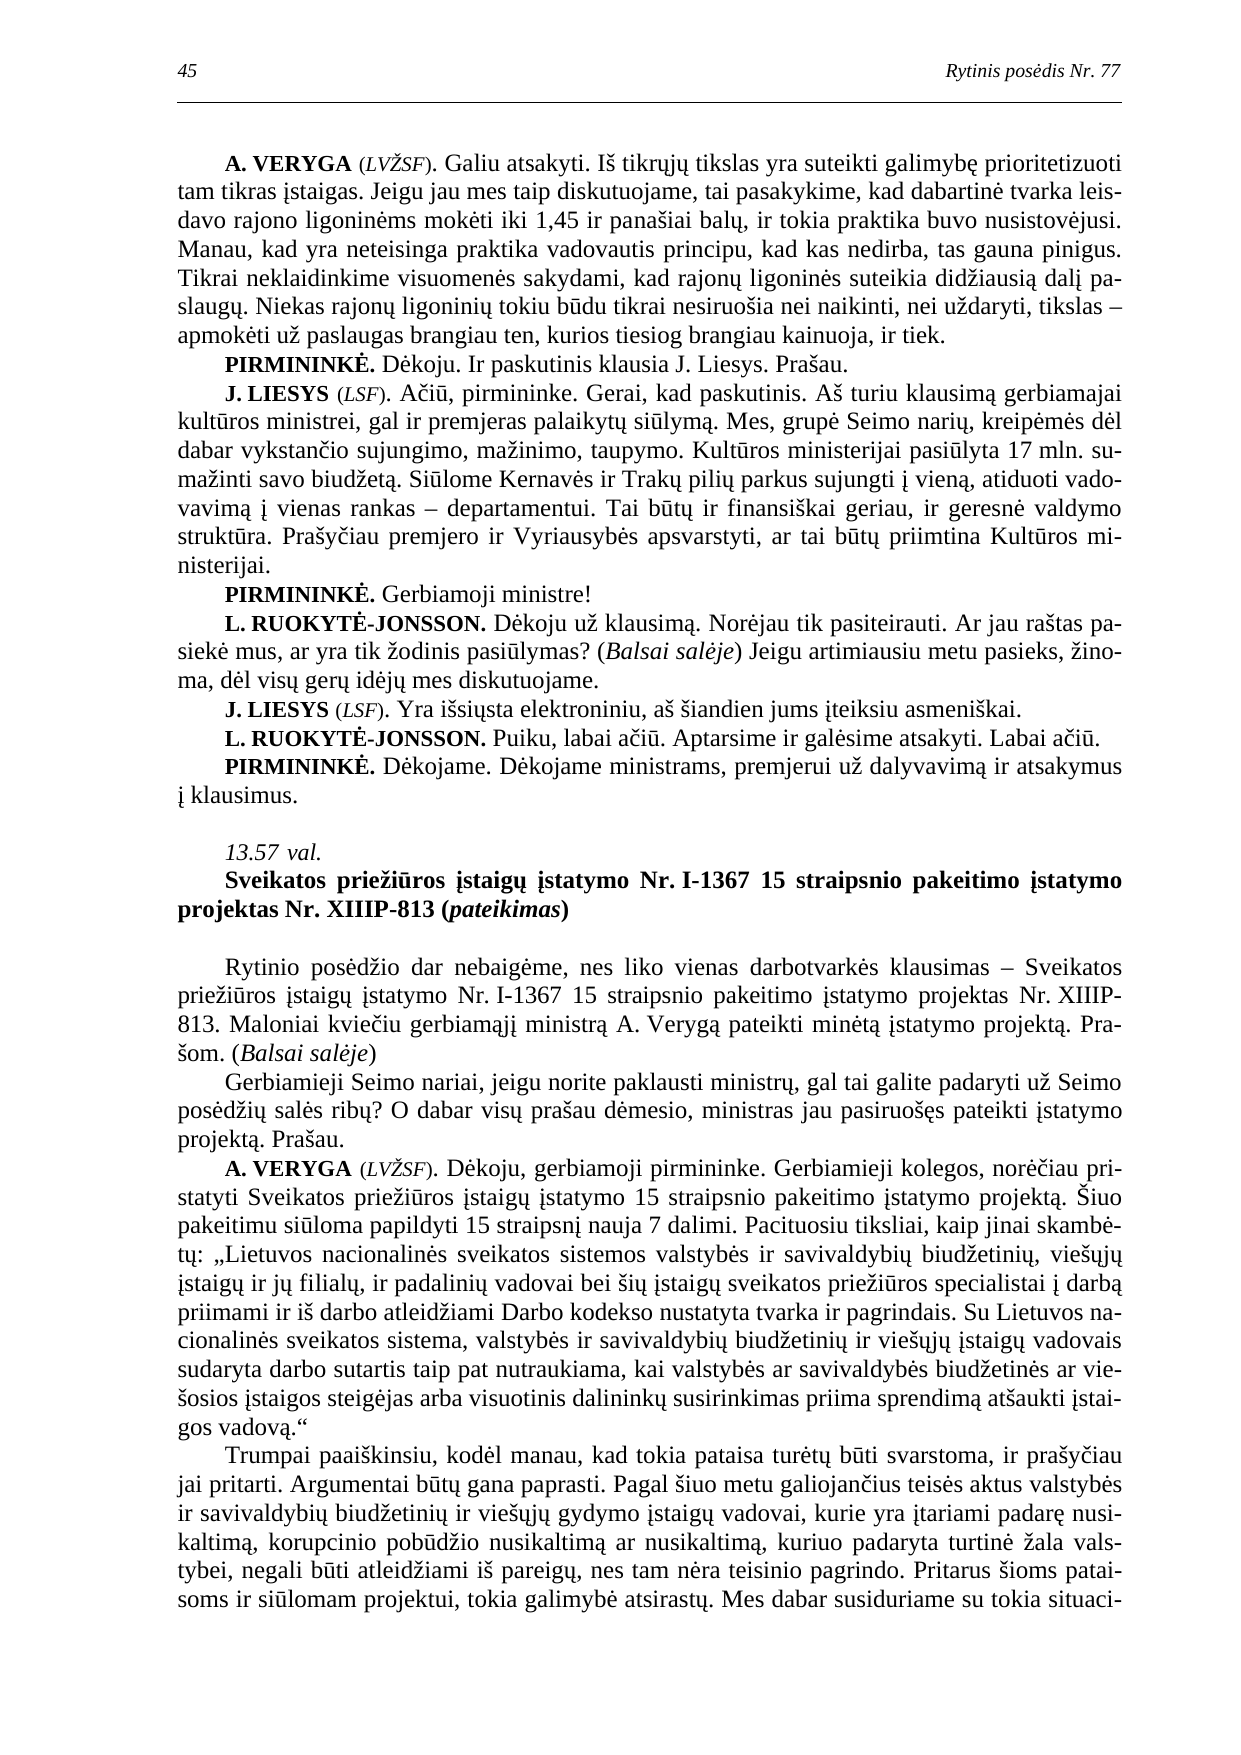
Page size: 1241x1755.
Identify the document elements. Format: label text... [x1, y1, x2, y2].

text PIRMININKĖ. Ger­bia­mo­ji mi­nist­re! [177, 579, 1122, 608]
text A. VERYGA (LVŽSF). Dė­ko­ju, ger­bia­mo­ji pir­mi­nin­ke. Ger­bia­mie­ji ko­le­gos, no­rė­čiau pri­sta­ty­ti Svei­ka­tos prie­žiū­ros įstai­gų įsta­ty­mo 15 straips­nio pa­kei­ti­mo įsta­ty­mo pro­jek­tą. Šiuo pa­kei­ti­mu siū­lo­ma pa­pil­dy­ti 15 straips­nį nau­ja 7 da­li­mi. Pa­ci­tuo­siu tiks­liai, kaip ji­nai skam­bė­tų: „Lie­tu­vos na­cio­na­li­nės svei­ka­tos sis­te­mos vals­ty­bės ir sa­vi­val­dy­bių biu­dže­ti­nių, vie­šų­jų įstai­gų ir jų fi­lia­lų, ir pa­da­li­nių va­do­vai bei šių įstai­gų svei­ka­tos prie­žiū­ros spe­cia­lis­tai į dar­bą pri­ima­mi ir iš dar­bo at­lei­džia­mi Dar­bo ko­dek­so nu­sta­ty­ta tvar­ka ir pa­grin­dais. Su Lie­tu­vos na­cio­na­li­nės svei­ka­tos sis­te­ma, vals­ty­bės ir sa­vi­val­dy­bių biu­dže­ti­nių ir vie­šų­jų įstai­gų va­do­vais su­da­ry­ta dar­bo su­tar­tis taip pat nu­trau­kia­ma, kai vals­ty­bės ar sa­vi­val­dy­bės biu­dže­ti­nės ar vie­šo­sios įstai­gos stei­gė­jas ar­ba vi­suo­ti­nis da­li­nin­kų su­si­rin­ki­mas pri­ima spren­di­mą at­šauk­ti įstai­gos va­do­vą.“ [177, 1153, 1122, 1440]
text Ger­bia­mie­ji Sei­mo na­riai, jei­gu no­ri­te pa­klaus­ti mi­nist­rų, gal tai ga­li­te pa­da­ry­ti už Sei­mo po­sė­džių sa­lės ri­bų? O da­bar vi­sų pra­šau dė­me­sio, mi­nist­ras jau pa­si­ruo­šęs pa­teik­ti įsta­ty­mo pro­jek­tą. Pra­šau. [177, 1067, 1122, 1153]
text PIRMININKĖ. Dė­ko­ju. Ir pas­ku­ti­nis klau­sia J. Lie­sys. Pra­šau. [177, 349, 1122, 378]
text L. RUOKYTĖ-JONSSON. Dė­ko­ju už klau­si­mą. No­rė­jau tik pa­si­tei­rau­ti. Ar jau raš­tas pa­sie­kė mus, ar yra tik žo­di­nis pa­siū­ly­mas? (Bal­sai sa­lė­je) Jei­gu ar­ti­miau­siu me­tu pa­sieks, ži­no­ma, dėl vi­sų ge­rų idė­jų mes dis­ku­tuo­ja­me. [177, 608, 1122, 694]
text J. LIESYS (LSF). Ačiū, pir­mi­nin­ke. Ge­rai, kad pas­ku­ti­nis. Aš tu­riu klau­si­mą ger­bia­ma­jai kul­tū­ros mi­nist­rei, gal ir prem­je­ras pa­lai­ky­tų siū­ly­mą. Mes, gru­pė Sei­mo na­rių, krei­pė­mės dėl da­bar vyks­tan­čio su­jun­gi­mo, ma­ži­ni­mo, tau­py­mo. Kul­tū­ros mi­nis­te­ri­jai pa­siū­ly­ta 17 mln. su­ma­žin­ti sa­vo biu­dže­tą. Siū­lo­me Ker­na­vės ir Tra­kų pi­lių par­kus su­jung­ti į vie­ną, ati­duo­ti va­do­va­vi­mą į vie­nas ran­kas – de­par­ta­men­tui. Tai bū­tų ir fi­nan­siš­kai ge­riau, ir ge­res­nė val­dy­mo struk­tū­ra. Pra­šy­čiau prem­je­ro ir Vy­riau­sy­bės ap­svars­ty­ti, ar tai bū­tų pri­im­ti­na Kul­tū­ros mi­niste­ri­jai. [177, 378, 1122, 579]
text PIRMININKĖ. Dė­ko­ja­me. Dė­ko­ja­me mi­nist­rams, prem­je­rui už da­ly­va­vi­mą ir at­sa­ky­mus į klau­si­mus. [177, 751, 1122, 809]
text J. LIESYS (LSF). Yra iš­siųs­ta elek­tro­ni­niu, aš šian­dien jums įteik­siu as­me­niš­kai. [177, 694, 1122, 723]
text 13.57 val. [224, 838, 1122, 865]
text Trum­pai pa­aiš­kin­siu, ko­dėl ma­nau, kad to­kia pa­tai­sa tu­rė­tų bū­ti svars­to­ma, ir pra­šy­čiau jai pri­tar­ti. Ar­gu­men­tai bū­tų ga­na pa­pras­ti. Pa­gal šiuo me­tu ga­lio­jan­čius tei­sės ak­tus vals­ty­bės ir sa­vi­val­dy­bių biu­dže­ti­nių ir vie­šų­jų gy­dy­mo įstai­gų va­do­vai, ku­rie yra įta­ria­mi pa­da­rę nu­si­kal­ti­mą, ko­rup­ci­nio po­bū­džio nu­si­kal­ti­mą ar nu­si­kal­ti­mą, ku­riuo pa­da­ry­ta tur­ti­nė ža­la vals­tybei, ne­ga­li bū­ti at­lei­džia­mi iš pa­rei­gų, nes tam nė­ra tei­si­nio pa­grin­do. Pri­ta­rus šioms pa­tai­soms ir siū­lo­mam pro­jek­tui, to­kia ga­li­my­bė at­si­ras­tų. Mes da­bar su­si­du­ria­me su to­kia si­tu­a­ci­ [177, 1440, 1122, 1613]
text A. VERYGA (LVŽSF). Ga­liu at­sa­ky­ti. Iš tik­rų­jų tiks­las yra su­teik­ti ga­li­my­bę pri­ori­te­ti­zuo­ti tam tik­ras įstai­gas. Jei­gu jau mes taip dis­ku­tuo­ja­me, tai pa­sa­ky­ki­me, kad da­bar­ti­nė tvar­ka leis­da­vo ra­jo­no li­go­ni­nėms mo­kė­ti iki 1,45 ir pa­na­šiai ba­lų, ir to­kia prak­ti­ka bu­vo nu­si­sto­vė­ju­si. Ma­nau, kad yra ne­tei­sin­ga prak­ti­ka va­do­vau­tis prin­ci­pu, kad kas ne­dir­ba, tas gau­na pi­ni­gus. Tik­rai ne­klai­din­ki­me vi­suo­me­nės sa­ky­da­mi, kad ra­jo­nų li­go­ni­nės su­tei­kia di­džiau­sią da­lį pa­slau­gų. Nie­kas ra­jo­nų li­go­ni­nių to­kiu bū­du tik­rai ne­si­ruo­šia nei nai­kin­ti, nei už­da­ry­ti, tiks­las – ap­mo­kė­ti už pa­slau­gas bran­giau ten, ku­rios tie­siog bran­giau kai­nuo­ja, ir tiek. [177, 148, 1122, 349]
text Ry­ti­nio po­sė­džio dar ne­bai­gė­me, nes li­ko vie­nas dar­bo­tvarkės klau­si­mas – Svei­ka­tos prie­žiū­ros įstai­gų įsta­ty­mo Nr. I-1367 15 straips­nio pa­kei­ti­mo įsta­ty­mo pro­jek­tas Nr. XIIIP-813. Ma­lo­niai kvie­čiu ger­bia­mą­jį mi­nist­rą A. Ve­ry­gą pa­teik­ti mi­nė­tą įsta­ty­mo pro­jek­tą. Pra­šom. (Bal­sai sa­lė­je) [177, 952, 1122, 1067]
text Svei­ka­tos prie­žiū­ros įstai­gų įsta­ty­mo Nr. I-1367 15 straips­nio pa­kei­ti­mo įsta­ty­mo pro­jek­tas Nr. XIIIP-813 (pa­tei­ki­mas) [177, 865, 1122, 923]
text L. RUOKYTĖ-JONSSON. Pui­ku, la­bai ačiū. Ap­tar­si­me ir ga­lė­si­me at­sa­ky­ti. La­bai ačiū. [177, 723, 1122, 751]
